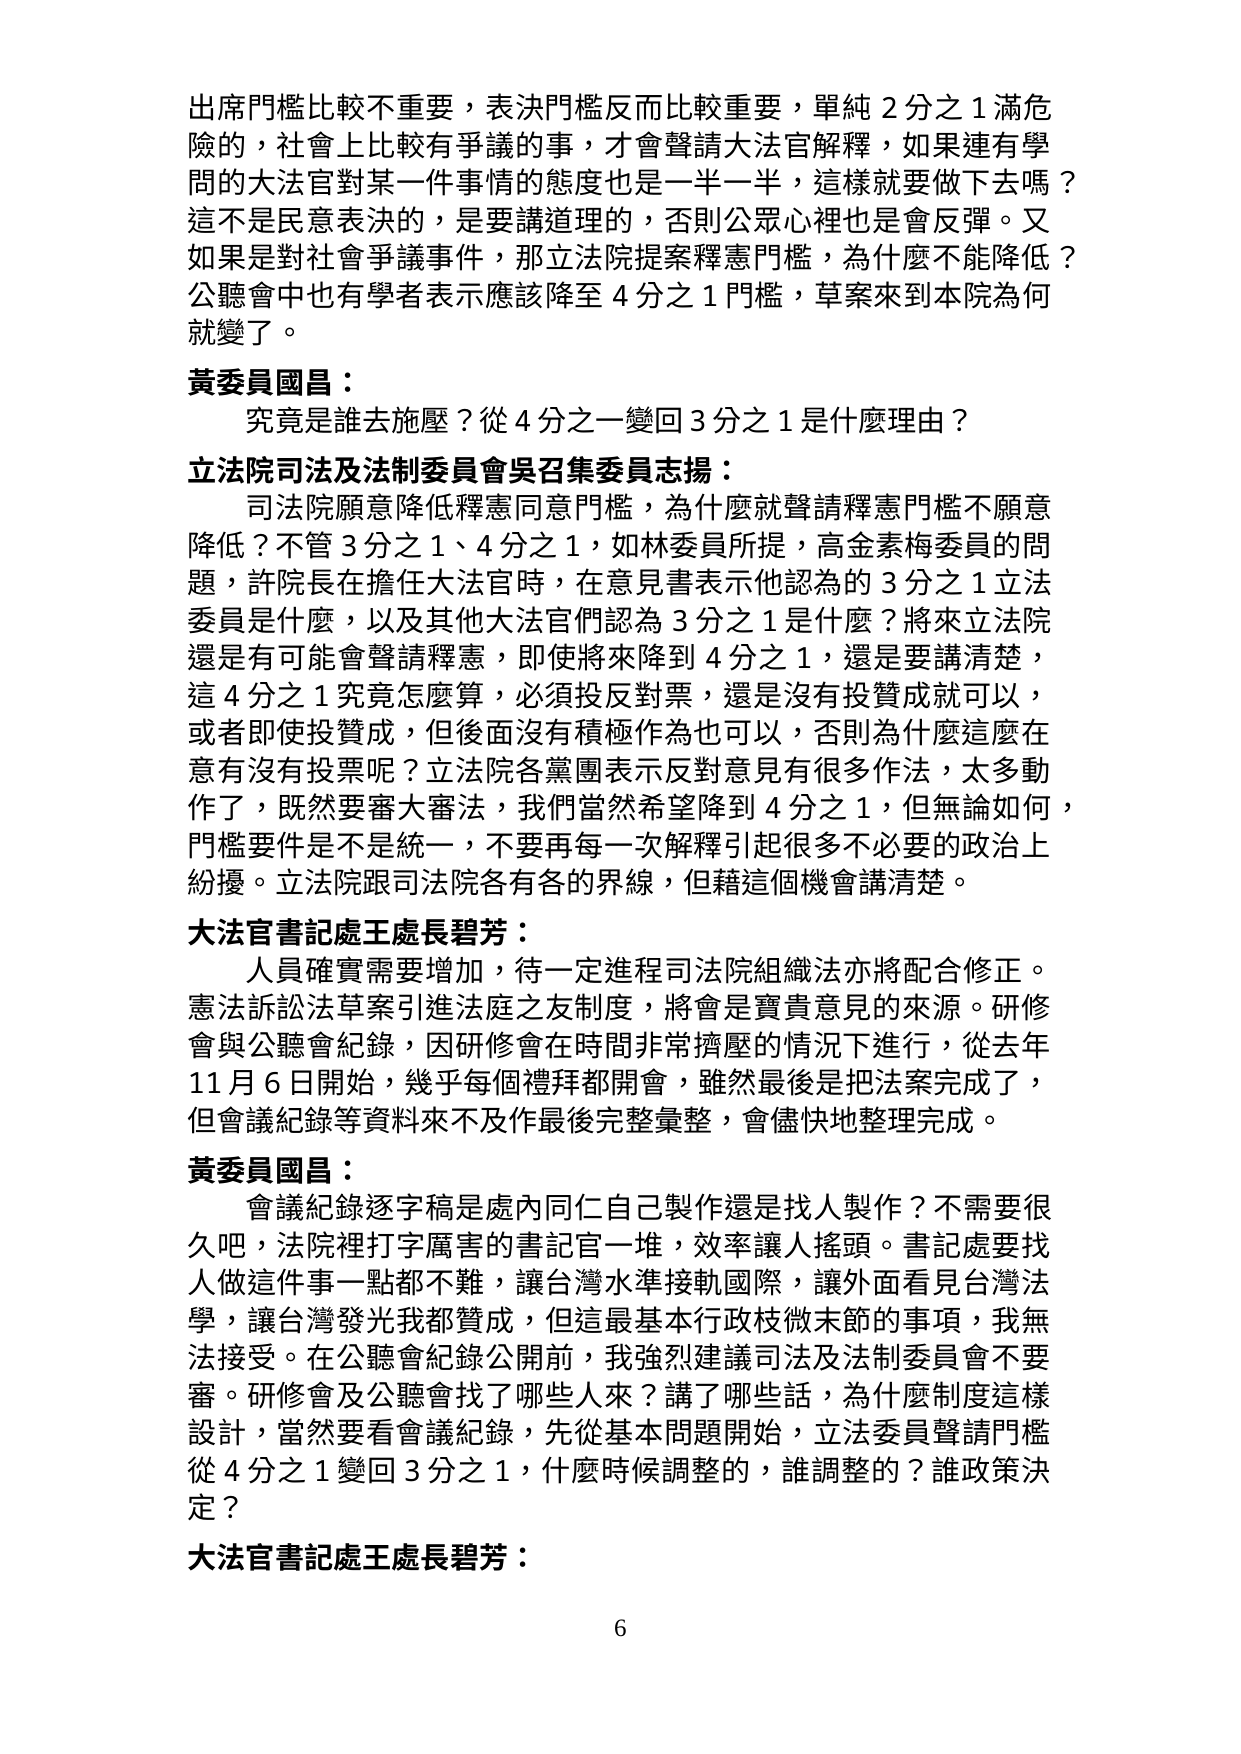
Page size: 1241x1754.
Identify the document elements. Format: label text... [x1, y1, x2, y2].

text 大法官書記處王處長碧芳： [187, 914, 1053, 951]
text 大法官書記處王處長碧芳： [187, 1539, 1053, 1576]
text 人員確實需要增加，待一定進程司法院組織法亦將配合修正。憲法訴訟法草案引進法庭之友制度，將會是寶貴意見的來源。研修會與公聽會紀錄，因研修會在時間非常擠壓的情況下進行，從去年11月6日開始，幾乎每個禮拜都開會，雖然最後是把法案完成了，但會議紀錄等資料來不及作最後完整彙整，會儘快地整理完成。 [187, 951, 1053, 1139]
text 會議紀錄逐字稿是處內同仁自己製作還是找人製作？不需要很久吧，法院裡打字厲害的書記官一堆，效率讓人搖頭。書記處要找人做這件事一點都不難，讓台灣水準接軌國際，讓外面看見台灣法學，讓台灣發光我都贊成，但這最基本行政枝微末節的事項，我無法接受。在公聽會紀錄公開前，我強烈建議司法及法制委員會不要審。研修會及公聽會找了哪些人來？講了哪些話，為什麼制度這樣設計，當然要看會議紀錄，先從基本問題開始，立法委員聲請門檻從4分之1變回3分之1，什麼時候調整的，誰調整的？誰政策決定？ [187, 1189, 1053, 1526]
text 司法院願意降低釋憲同意門檻，為什麼就聲請釋憲門檻不願意降低？不管3分之1、4分之1，如林委員所提，高金素梅委員的問題，許院長在擔任大法官時，在意見書表示他認為的3分之1立法委員是什麼，以及其他大法官們認為3分之1是什麼？將來立法院還是有可能會聲請釋憲，即使將來降到4分之1，還是要講清楚，這4分之1究竟怎麼算，必須投反對票，還是沒有投贊成就可以，或者即使投贊成，但後面沒有積極作為也可以，否則為什麼這麼在意有沒有投票呢？立法院各黨團表示反對意見有很多作法，太多動作了，既然要審大審法，我們當然希望降到4分之1，但無論如何，門檻要件是不是統一，不要再每一次解釋引起很多不必要的政治上紛擾。立法院跟司法院各有各的界線，但藉這個機會講清楚。 [187, 489, 1053, 901]
text 黃委員國昌： [187, 1151, 1053, 1189]
text 再來講到效率部分，剛才提到草案第30條，將判決通過的門檻降低到現有總額過半數同意就可以通過，但我認為還是要小心。原來的大審法分成法規、命令、統一解釋等有不同的門檻，當然有其道理，我比較擔心是，其實大法官除迴避外大都會出席，個人認為出席門檻比較不重要，表決門檻反而比較重要，單純2分之1滿危險的，社會上比較有爭議的事，才會聲請大法官解釋，如果連有學問的大法官對某一件事情的態度也是一半一半，這樣就要做下去嗎？這不是民意表決的，是要講道理的，否則公眾心裡也是會反彈。又如果是對社會爭議事件，那立法院提案釋憲門檻，為什麼不能降低？公聽會中也有學者表示應該降至4分之1門檻，草案來到本院為何就變了。 [187, 89, 1053, 351]
text 究竟是誰去施壓？從4分之一變回3分之1是什麼理由？ [187, 401, 1053, 439]
text 黃委員國昌： [187, 364, 1053, 401]
text 立法院司法及法制委員會吳召集委員志揚： [187, 451, 1053, 489]
